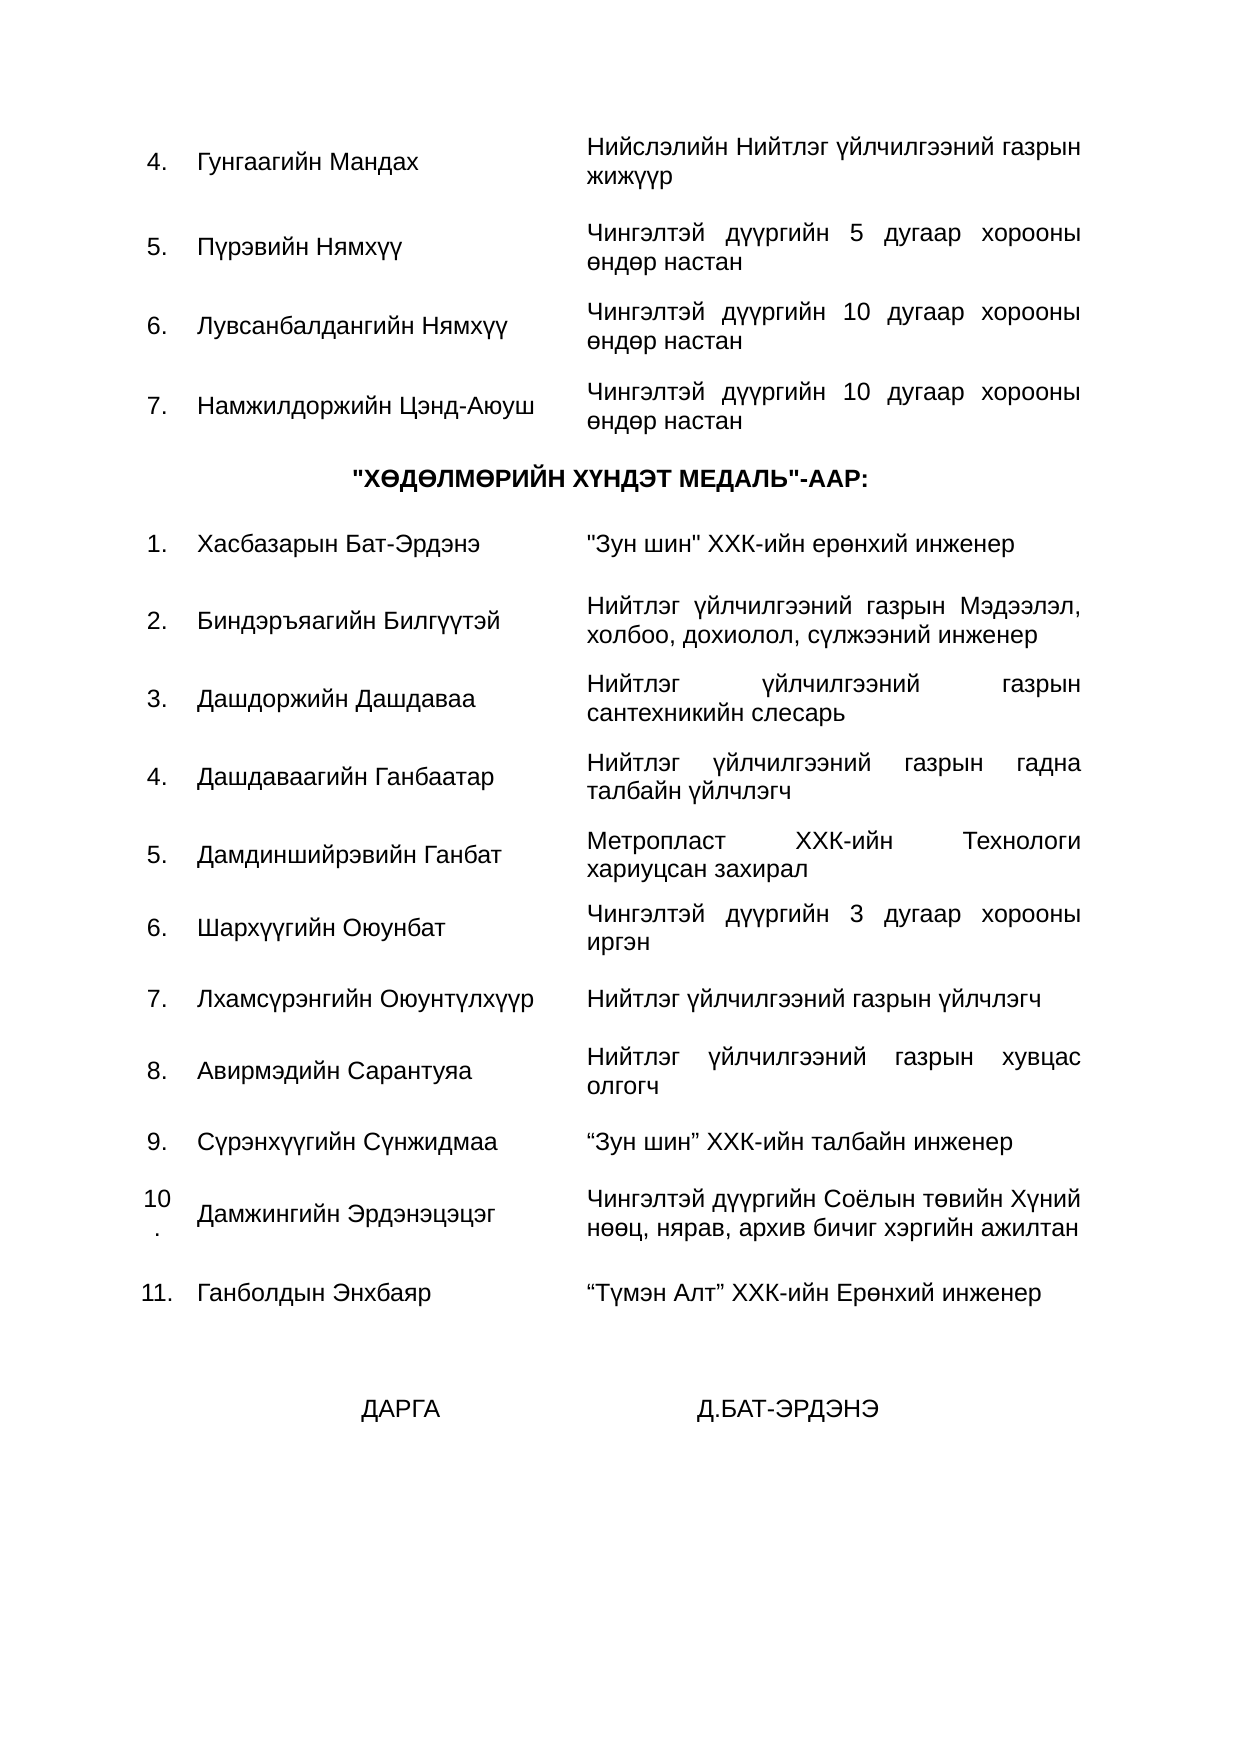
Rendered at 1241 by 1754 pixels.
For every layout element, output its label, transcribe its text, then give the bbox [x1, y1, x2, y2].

table_cell Нийслэлийн Нийтлэг үйлчилгээний газрын жижүүр [575, 118, 1093, 204]
table_cell Пүрэвийн Нямхүү [186, 204, 575, 289]
table_cell 7. [128, 961, 186, 1036]
table_cell Хасбазарын Бат-Эрдэнэ [186, 507, 575, 581]
table_cell Нийтлэг үйлчилгээний газрын үйлчлэгч [575, 961, 1093, 1036]
table_cell "ХӨДӨЛМӨРИЙН ХҮНДЭТ МЕДАЛЬ"-ААР: [128, 450, 1093, 507]
table_cell Намжилдоржийн Цэнд-Аюуш [186, 362, 575, 450]
table_cell 11. [128, 1249, 186, 1337]
table_cell Чингэлтэй дүүргийн 10 дугаар хорооны өндөр настан [575, 290, 1093, 362]
table_cell 6. [128, 290, 186, 362]
table_cell “Зун шин” ХХК-ийн талбайн инженер [575, 1106, 1093, 1178]
table_cell Шархүүгийн Оюунбат [186, 894, 575, 961]
table_cell Нийтлэг үйлчилгээний газрын гадна талбайн үйлчлэгч [575, 737, 1093, 815]
table_cell 1. [128, 507, 186, 581]
table_cell Чингэлтэй дүүргийн Соёлын төвийн Хүний нөөц, нярав, архив бичиг хэргийн ажилтан [575, 1178, 1093, 1248]
table_cell Нийтлэг үйлчилгээний газрын сантехникийн слесарь [575, 659, 1093, 737]
table_cell 10. [128, 1178, 186, 1248]
table_cell 9. [128, 1106, 186, 1178]
table_cell Дашдоржийн Дашдаваа [186, 659, 575, 737]
table_cell Нийтлэг үйлчилгээний газрын хувцас олгогч [575, 1036, 1093, 1106]
table_cell Метропласт ХХК-ийн Технологи хариуцсан захирал [575, 815, 1093, 893]
table_cell Чингэлтэй дүүргийн 10 дугаар хорооны өндөр настан [575, 362, 1093, 450]
table_cell 5. [128, 204, 186, 289]
table_cell 4. [128, 118, 186, 204]
table_cell Нийтлэг үйлчилгээний газрын Мэдээлэл, холбоо, дохиолол, сүлжээний инженер [575, 581, 1093, 659]
table_cell 7. [128, 362, 186, 450]
table_cell 2. [128, 581, 186, 659]
table_cell 4. [128, 737, 186, 815]
table_cell Гунгаагийн Мандах [186, 118, 575, 204]
table_cell Авирмэдийн Сарантуяа [186, 1036, 575, 1106]
text ДАРГА Д.БАТ-ЭРДЭНЭ [118, 1394, 1122, 1423]
table_cell 6. [128, 894, 186, 961]
table_cell 3. [128, 659, 186, 737]
table_cell Биндэръяагийн Билгүүтэй [186, 581, 575, 659]
table_cell Ганболдын Энхбаяр [186, 1249, 575, 1337]
table_cell Дашдаваагийн Ганбаатар [186, 737, 575, 815]
table_cell Лхамсүрэнгийн Оюунтүлхүүр [186, 961, 575, 1036]
table_cell 8. [128, 1036, 186, 1106]
table_cell “Түмэн Алт” ХХК-ийн Ерөнхий инженер [575, 1249, 1093, 1337]
table_cell Дамжингийн Эрдэнэцэцэг [186, 1178, 575, 1248]
table_cell Чингэлтэй дүүргийн 3 дугаар хорооны иргэн [575, 894, 1093, 961]
table_cell Чингэлтэй дүүргийн 5 дугаар хорооны өндөр настан [575, 204, 1093, 289]
table_cell Дамдиншийрэвийн Ганбат [186, 815, 575, 893]
table_cell "Зун шин" ХХК-ийн ерөнхий инженер [575, 507, 1093, 581]
table_cell Лувсанбалдангийн Нямхүү [186, 290, 575, 362]
table_cell Сүрэнхүүгийн Сүнжидмаа [186, 1106, 575, 1178]
table_cell 5. [128, 815, 186, 893]
